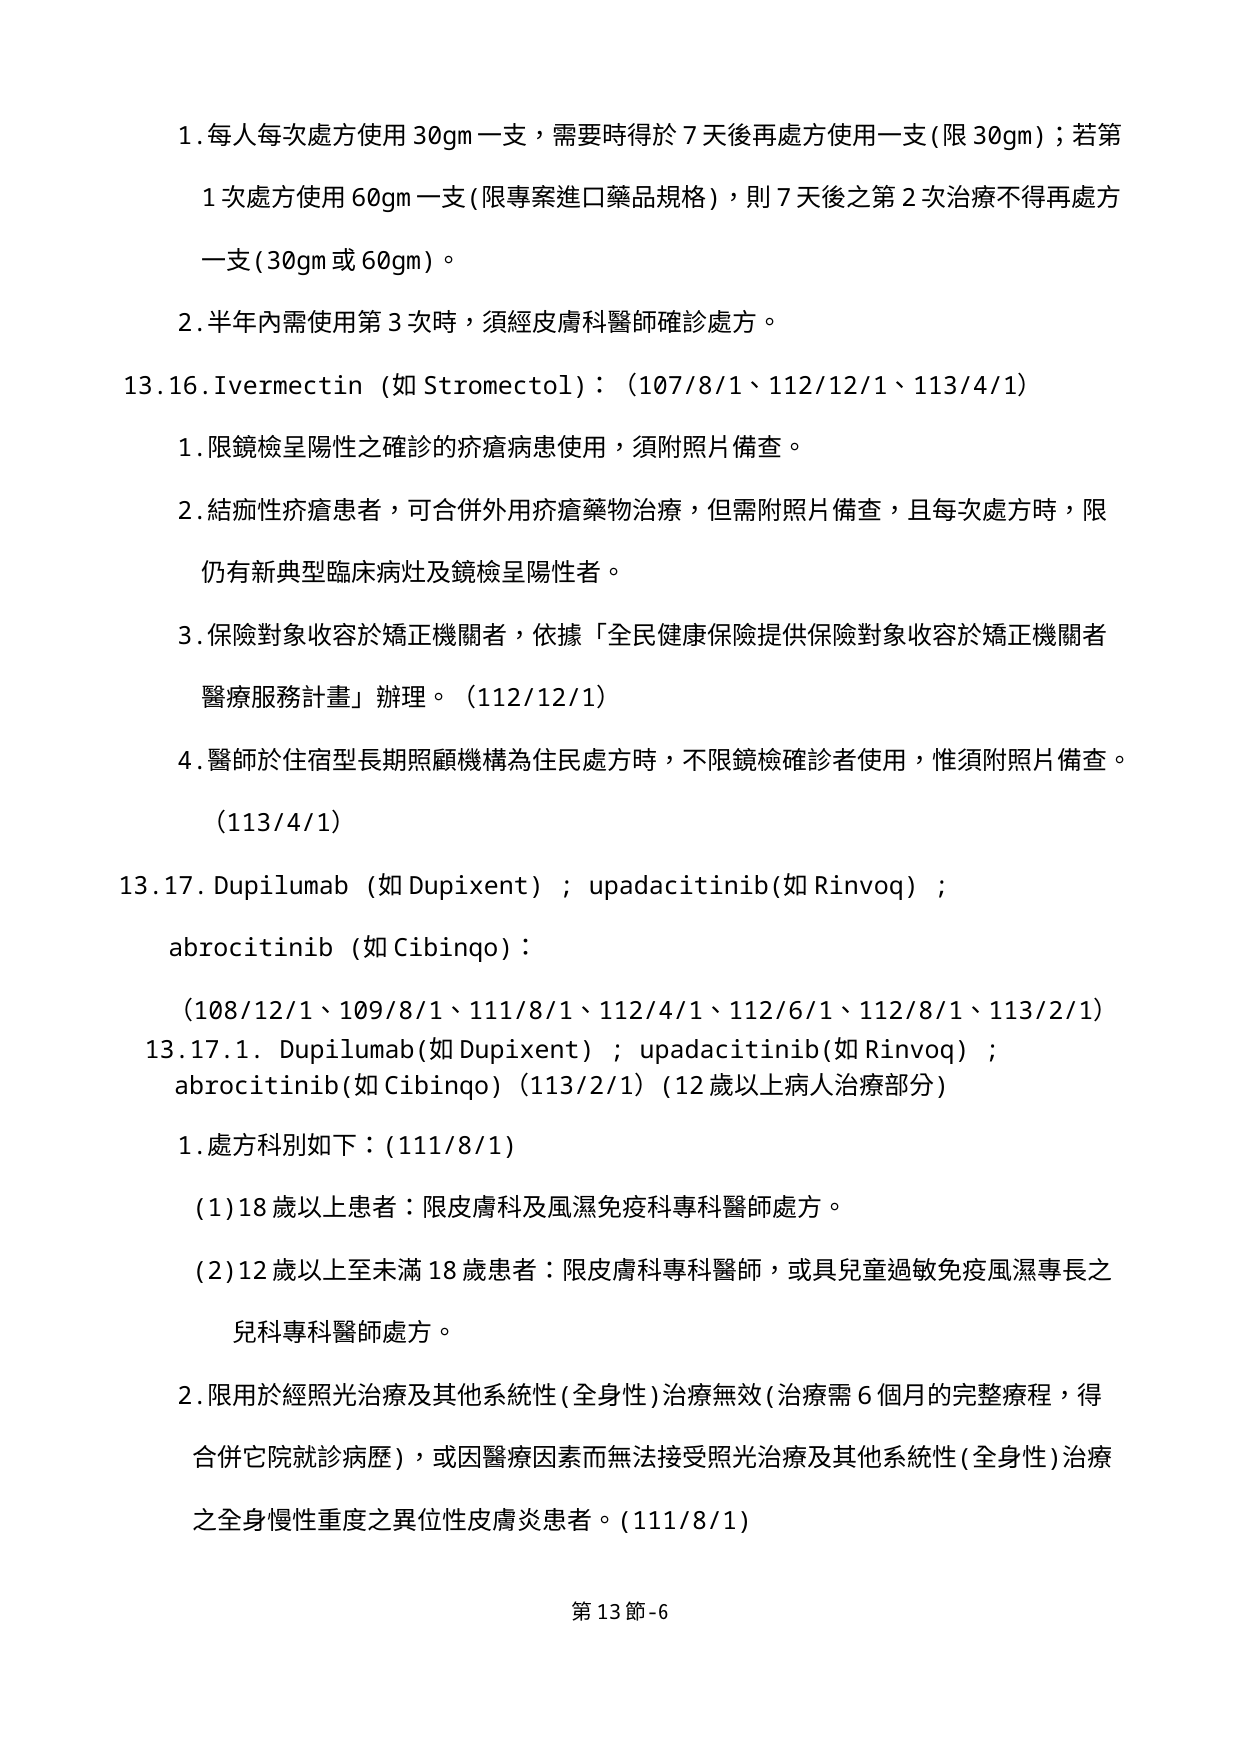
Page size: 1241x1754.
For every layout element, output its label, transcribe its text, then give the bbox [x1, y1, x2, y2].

text 1.處方科別如下：(111/8/1) [177, 1102, 1122, 1164]
text 13.17.1. Dupilumab(如Dupixent) ; upadacitinib(如Rinvoq) ; abrocitinib(如Cibinqo)（113/2/1）(12歲以上病人治療部分) [144, 1029, 1122, 1102]
text 13.17. Dupilumab (如Dupixent) ; upadacitinib(如Rinvoq) ; abrocitinib (如Cibinqo)：（108/12/1、109/8/1、111/8/1、112/4/1、112/6/1、112/8/1、113/2/1） [118, 842, 1122, 1029]
text (1)18歲以上患者：限皮膚科及風濕免疫科專科醫師處方。 [192, 1164, 1122, 1227]
text 1.每人每次處方使用30gm一支，需要時得於7天後再處方使用一支(限30gm)；若第1次處方使用60gm一支(限專案進口藥品規格)，則7天後之第2次治療不得再處方一支(30gm或60gm)。 [177, 92, 1122, 279]
text 2.結痂性疥瘡患者，可合併外用疥瘡藥物治療，但需附照片備查，且每次處方時，限仍有新典型臨床病灶及鏡檢呈陽性者。 [177, 467, 1122, 592]
text 2.半年內需使用第3次時，須經皮膚科醫師確診處方。 [177, 279, 1122, 342]
text 1.限鏡檢呈陽性之確診的疥瘡病患使用，須附照片備查。 [177, 404, 1122, 467]
text 13.16.Ivermectin (如Stromectol)：（107/8/1、112/12/1、113/4/1） [123, 342, 1122, 404]
text 2.限用於經照光治療及其他系統性(全身性)治療無效(治療需6個月的完整療程，得合併它院就診病歷)，或因醫療因素而無法接受照光治療及其他系統性(全身性)治療之全身慢性重度之異位性皮膚炎患者。(111/8/1) [177, 1352, 1122, 1539]
text (2)12歲以上至未滿18歲患者：限皮膚科專科醫師，或具兒童過敏免疫風濕專長之兒科專科醫師處方。 [192, 1227, 1122, 1352]
text 3.保險對象收容於矯正機關者，依據「全民健康保險提供保險對象收容於矯正機關者醫療服務計畫」辦理。（112/12/1） [177, 592, 1122, 717]
text 4.醫師於住宿型長期照顧機構為住民處方時，不限鏡檢確診者使用，惟須附照片備查。（113/4/1） [177, 717, 1122, 842]
